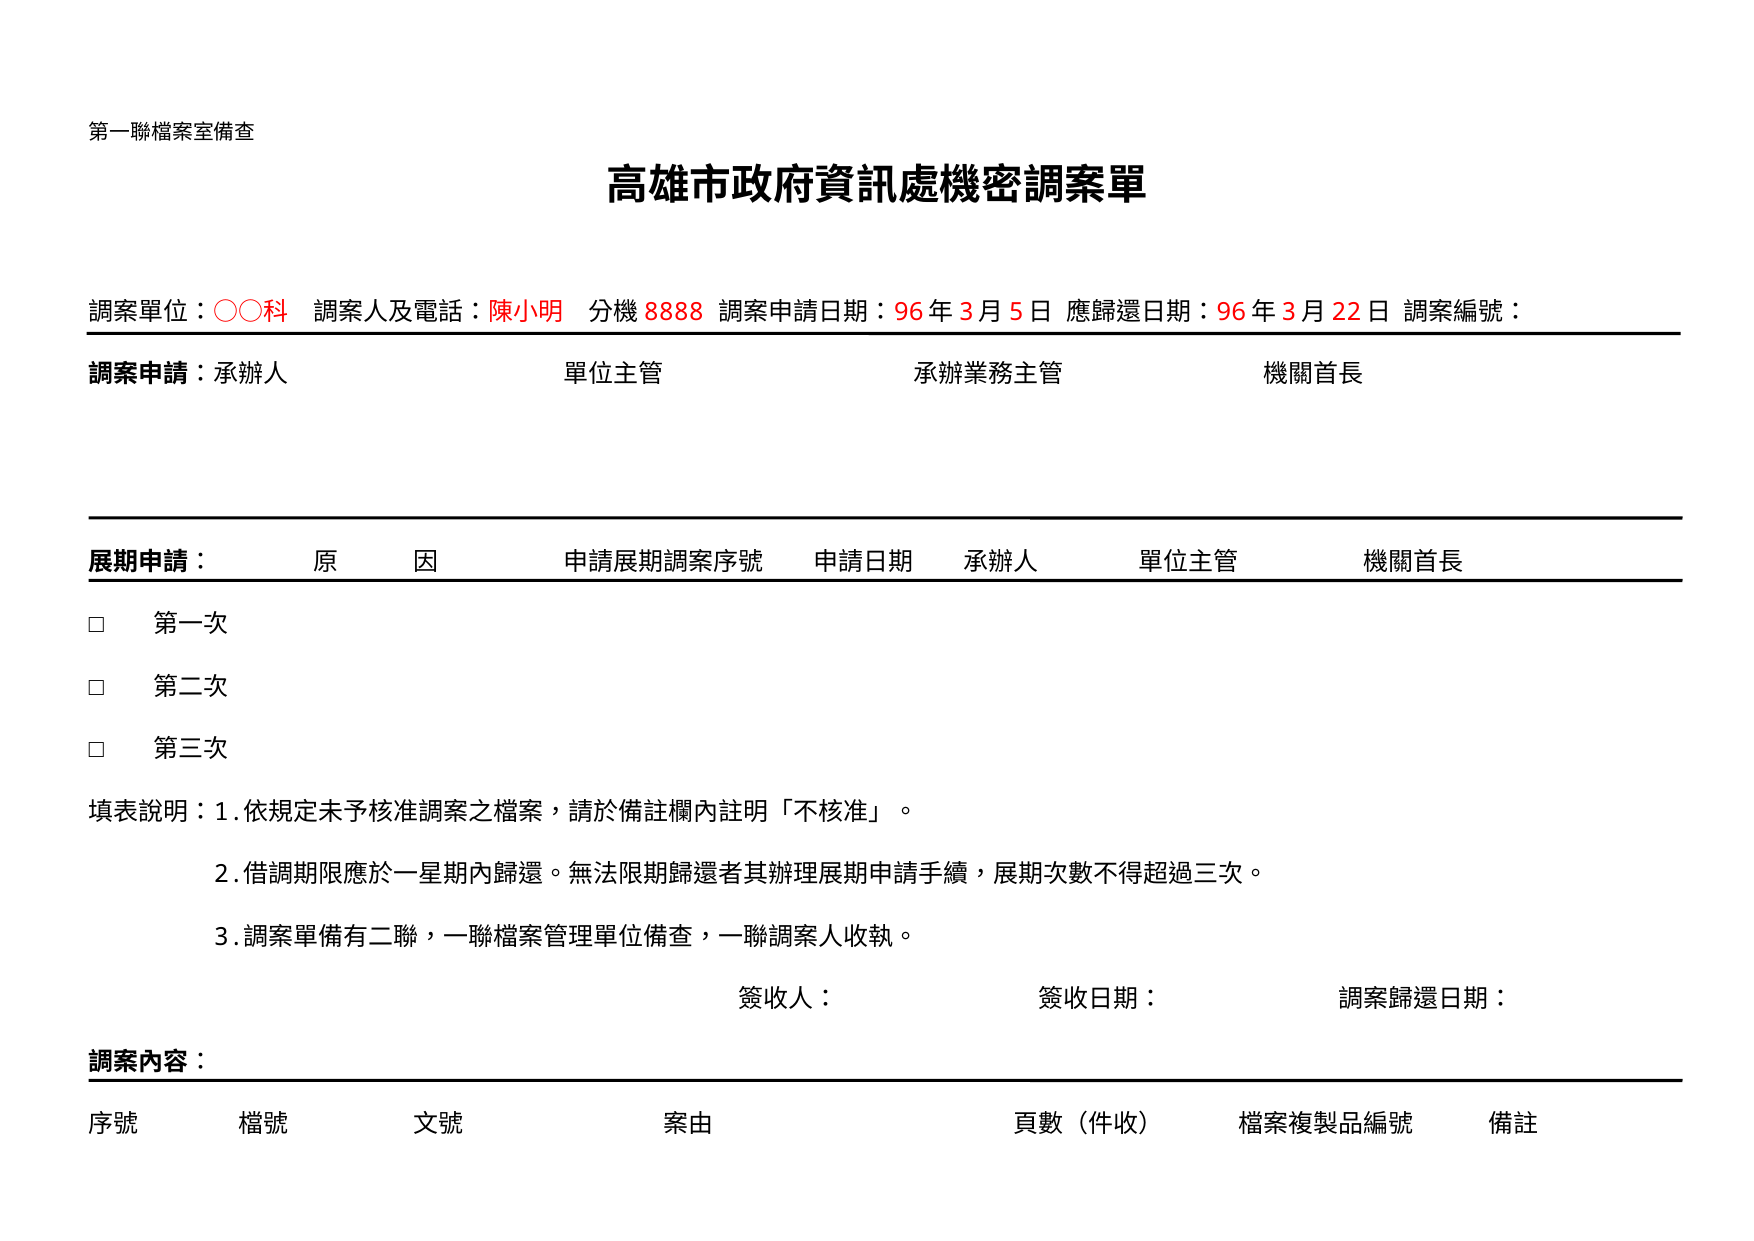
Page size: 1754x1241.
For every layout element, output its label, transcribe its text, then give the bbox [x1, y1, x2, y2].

text 序號 檔號 文號 案由 頁數（件收） 檔案複製品編號 備註 [89, 1082, 1665, 1143]
text 3.調案單備有二聯，一聯檔案管理單位備查，一聯調案人收執。 [89, 893, 1665, 955]
text 展期申請： 原 因 申請展期調案序號 申請日期 承辦人 單位主管 機關首長 [89, 520, 1665, 578]
text 調案單位：○○科 調案人及電話：陳小明 分機8888 調案申請日期：96年3月5日 應歸還日期：96年3月22日 調案編號： [89, 268, 1665, 330]
text 填表說明：1.依規定未予核准調案之檔案，請於備註欄內註明「不核准」。 [89, 768, 1665, 830]
text 調案內容： [89, 1018, 1665, 1078]
text □ 第三次 [89, 705, 1665, 768]
text 第一聯檔案室備查 [89, 89, 1665, 151]
text □ 第一次 [89, 582, 1665, 643]
text 2.借調期限應於一星期內歸還。無法限期歸還者其辦理展期申請手續，展期次數不得超過三次。 [89, 830, 1665, 893]
text □ 第二次 [89, 643, 1665, 705]
text 調案申請：承辦人 單位主管 承辦業務主管 機關首長 [89, 335, 1665, 393]
text 簽收人： 簽收日期： 調案歸還日期： [89, 955, 1665, 1018]
text 高雄市政府資訊處機密調案單 [89, 151, 1665, 212]
